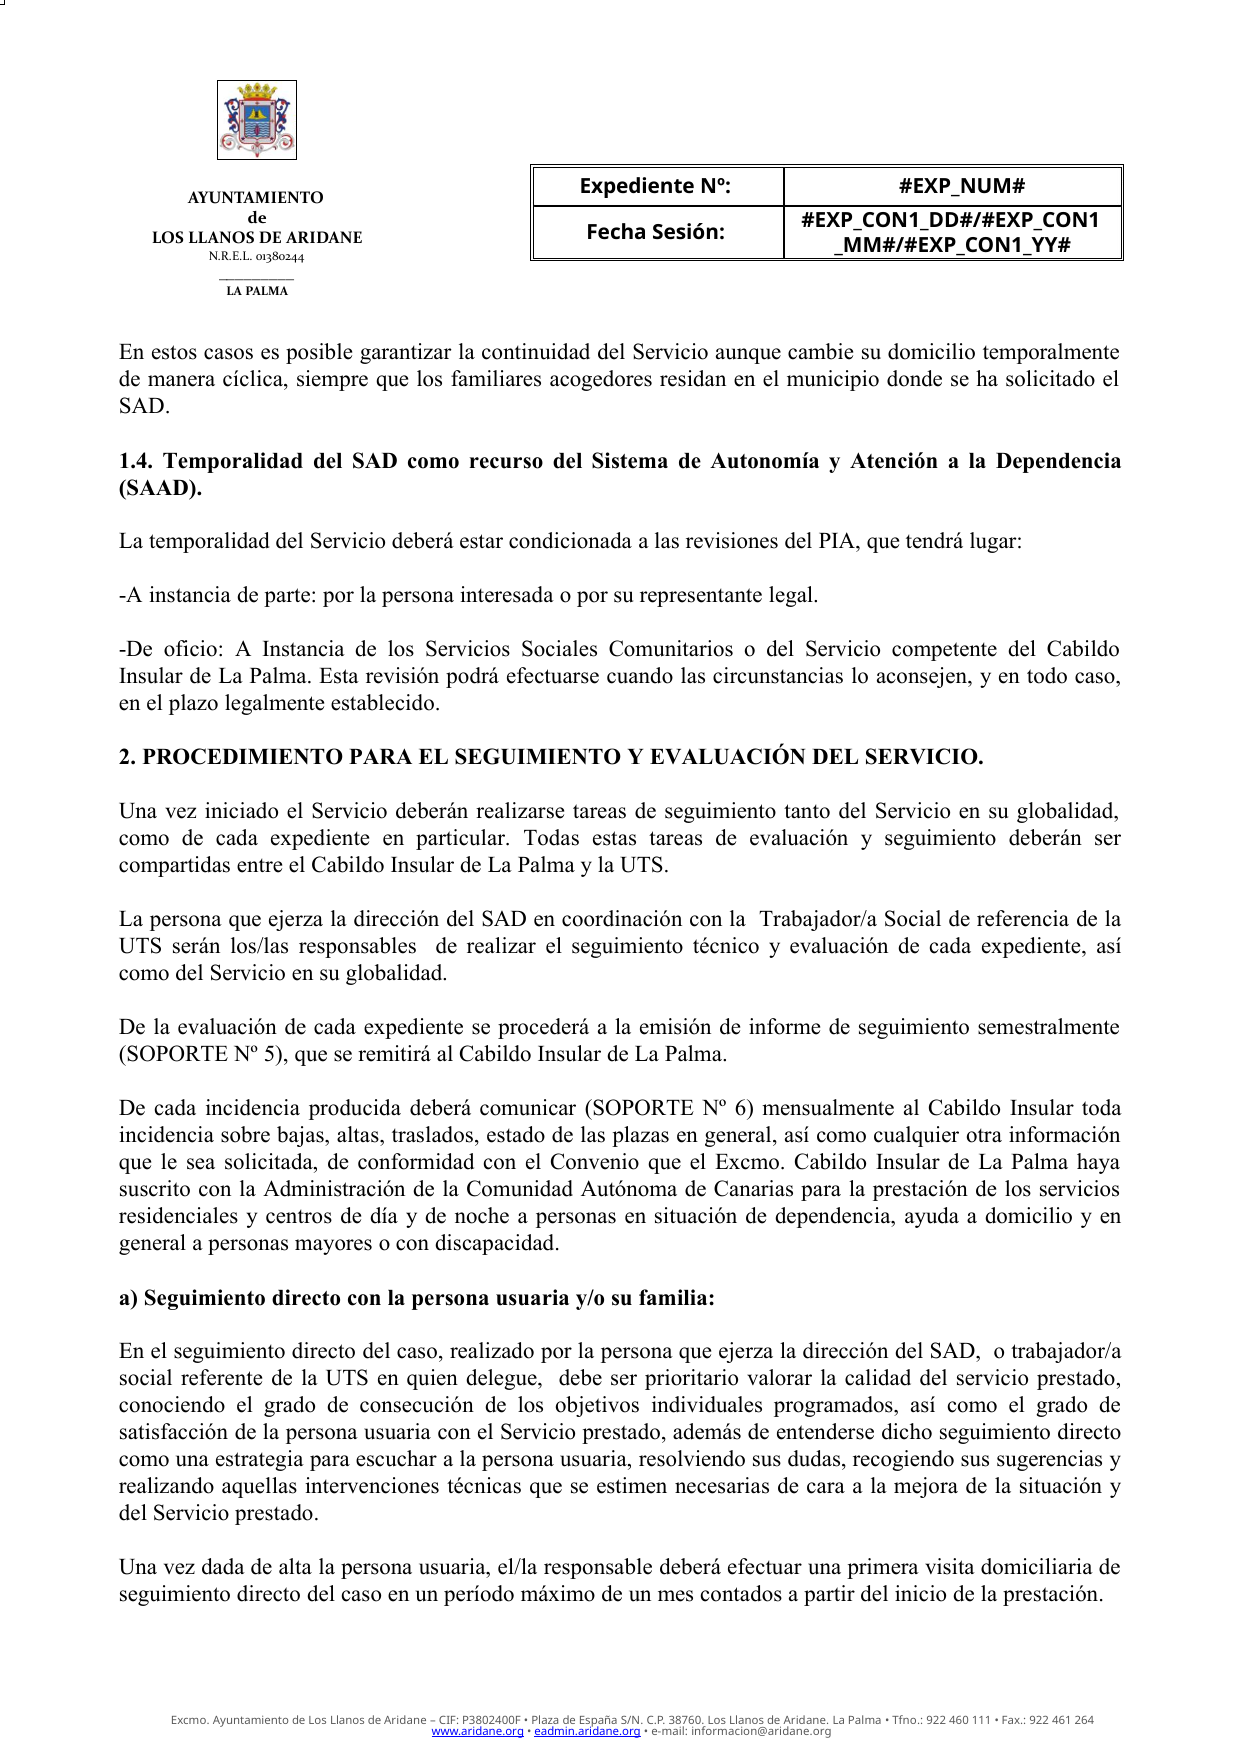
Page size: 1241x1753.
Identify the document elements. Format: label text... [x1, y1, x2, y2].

text ________ [226, 266, 317, 282]
picture [218, 81, 296, 159]
text . PROCEDIMIENTO PARA EL SEGUIMIENTO Y EVALUACIÓN DEL SERVICIO. [130, 744, 1009, 770]
text #EXP_NUM# [899, 173, 1062, 198]
text realizando aquellas intervenciones técnicas que se estimen necesarias de cara a la mejora de la situación y [119, 1473, 1145, 1499]
text LA PALMA [226, 286, 317, 298]
text .4. Temporalidad del SAD como recurso del Sistema de Autonomía y Atención a la Dependencia [130, 448, 1146, 473]
text _ [317, 266, 327, 282]
text seguimiento directo del caso en un período máximo de un mes contados a partir del inicio de la prestación. [119, 1581, 1144, 1607]
text incidencia sobre bajas, altas, traslados, estado de las plazas en general, así como cualquier otra información [119, 1122, 1145, 1147]
text SAD. [119, 393, 1145, 418]
text Excmo. Ayuntamiento de Los Llanos de Aridane – CIF: P3802400F • Plaza de España S/N. C.P. 38760. Los Llanos de Aridane. La Palma • Tfno.: 922 460 111 • Fax.: 922 461 264 [171, 1713, 1095, 1727]
text -A instancia de parte: por la persona interesada o por su representante legal. [119, 582, 842, 607]
text (SOPORTE Nº 5), que se remitirá al Cabildo Insular de La Palma. [119, 1041, 1144, 1067]
text UTS serán los/las responsables de realizar el seguimiento técnico y evaluación de cada expediente, así [119, 933, 1145, 959]
picture [531, 165, 1123, 260]
text (SAAD). [119, 474, 227, 500]
text Expediente Nº: [579, 173, 761, 198]
text de [247, 210, 387, 227]
text conociendo el grado de consecución de los objetivos individuales programados, así como el grado de [119, 1392, 1145, 1418]
text que le sea solicitada, de conformidad con el Convenio que el Excmo. Cabildo Insular de La Palma haya [119, 1149, 1145, 1174]
text social referente de la UTS en quien delegue, debe ser prioritario valorar la calidad del servicio prestado, [119, 1366, 1145, 1391]
text En el seguimiento directo del caso, realizado por la persona que ejerza la dirección del SAD, o trabajador/a [119, 1338, 1145, 1364]
text De la evaluación de cada expediente se procederá a la emisión de informe de seguimiento semestralmente [119, 1014, 1144, 1040]
text En estos casos es posible garantizar la continuidad del Servicio aunque cambie su domicilio temporalmente [119, 339, 1145, 365]
text del Servicio prestado. [119, 1500, 1145, 1526]
text Insular de La Palma. Esta revisión podrá efectuarse cuando las circunstancias lo aconsejen, y en todo caso, [119, 663, 1145, 688]
text LOS LLANOS DE ARIDANE [152, 230, 387, 247]
text 2 [119, 744, 130, 770]
text suscrito con la Administración de la Comunidad Autónoma de Canarias para la prestación de los servicios [119, 1176, 1145, 1202]
text de manera cíclica, siempre que los familiares acogedores residan en el municipio donde se ha solicitado el [119, 366, 1145, 392]
text como de cada expediente en particular. Todas estas tareas de evaluación y seguimiento deberán ser [119, 825, 1145, 851]
text -De oficio: A Instancia de los Servicios Sociales Comunitarios o del Servicio competente del Cabildo [119, 636, 1145, 661]
text Una vez iniciado el Servicio deberán realizarse tareas de seguimiento tanto del Servicio en su globalidad, [119, 798, 1145, 824]
text N.R.E.L. 01380244 [208, 250, 327, 262]
text La temporalidad del Servicio deberá estar condicionada a las revisiones del PIA, que tendrá lugar: [119, 528, 1047, 553]
text De cada incidencia producida deberá comunicar (SOPORTE Nº 6) mensualmente al Cabildo Insular toda [119, 1095, 1145, 1121]
text La persona que ejerza la dirección del SAD en coordinación con la Trabajador/a Social de referencia de la [119, 906, 1145, 932]
text 1 [119, 448, 130, 473]
text a) Seguimiento directo con la persona usuaria y/o su familia: [119, 1284, 739, 1310]
text _MM#/#EXP_CON1_YY# [834, 232, 1161, 257]
text Fecha Sesión: [586, 219, 761, 244]
text AYUNTAMIENTO [188, 190, 387, 207]
text satisfacción de la persona usuaria con el Servicio prestado, además de entenderse dicho seguimiento directo [119, 1419, 1145, 1445]
text residenciales y centros de día y de noche a personas en situación de dependencia, ayuda a domicilio y en [119, 1203, 1145, 1228]
text como del Servicio en su globalidad. [119, 960, 1145, 986]
text Una vez dada de alta la persona usuaria, el/la responsable deberá efectuar una primera visita domiciliaria de [119, 1554, 1144, 1580]
text general a personas mayores o con discapacidad. [119, 1230, 1145, 1255]
text www.aridane.org • eadmin.aridane.org • e-mail: informacion@aridane.org [431, 1724, 834, 1738]
text _ [219, 266, 226, 279]
text #EXP_CON1_DD#/#EXP_CON1 [801, 207, 1161, 232]
text en el plazo legalmente establecido. [119, 690, 1145, 715]
text como una estrategia para escuchar a la persona usuaria, resolviendo sus dudas, recogiendo sus sugerencias y [119, 1446, 1145, 1472]
text compartidas entre el Cabildo Insular de La Palma y la UTS. [119, 852, 1145, 878]
